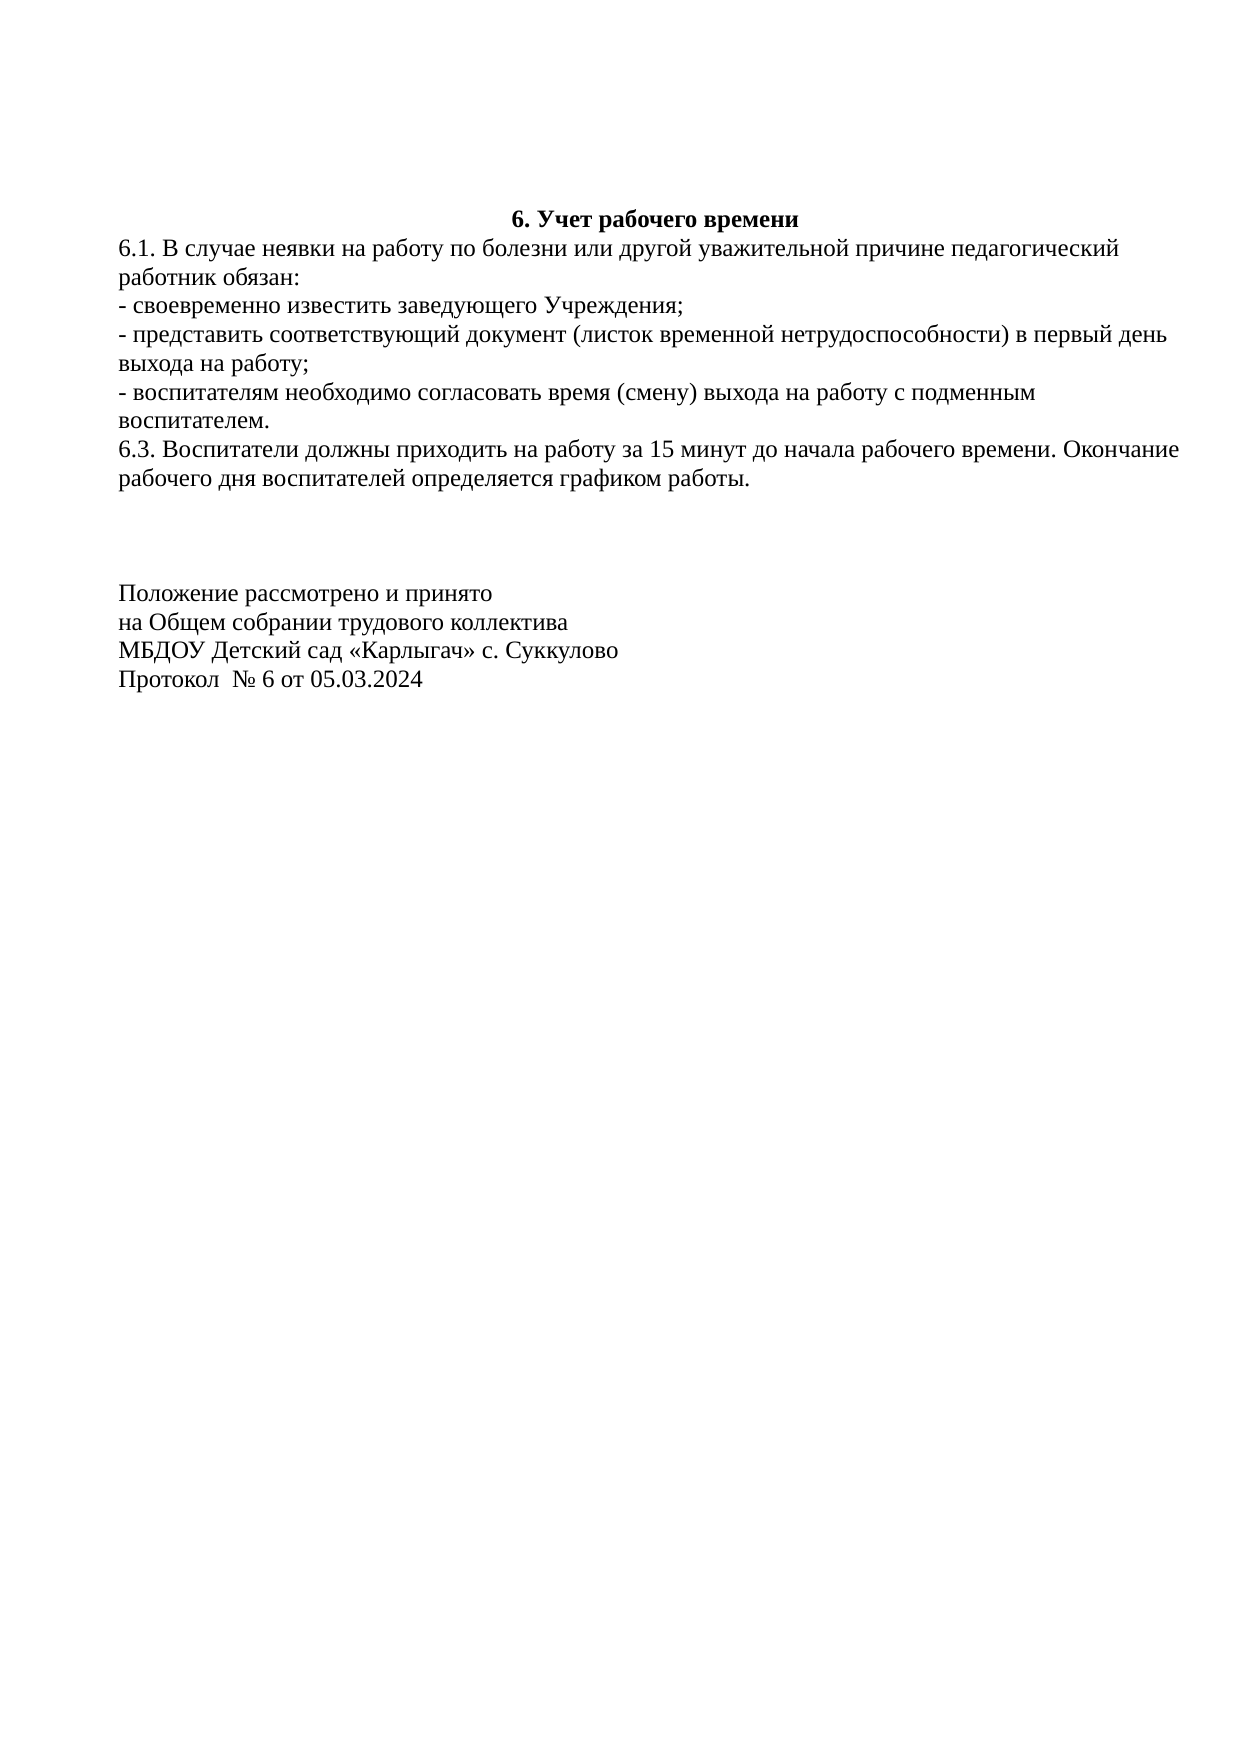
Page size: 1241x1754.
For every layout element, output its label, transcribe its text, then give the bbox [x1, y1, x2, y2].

text 6. Учет рабочего времени [118, 204, 1192, 233]
text - своевременно известить заведующего Учреждения; [118, 291, 1192, 319]
text - представить соответствующий документ (листок временной нетрудоспособности) в первый день выхода на работу; [118, 319, 1192, 377]
text - воспитателям необходимо согласовать время (смену) выхода на работу с подменным воспитателем. [118, 377, 1192, 434]
text 6.1. В случае неявки на работу по болезни или другой уважительной причине педагогический работник обязан: [118, 233, 1192, 291]
text Протокол № 6 от 05.03.2024 [118, 664, 1192, 693]
text Положение рассмотрено и принято [118, 578, 1192, 607]
text МБДОУ Детский сад «Карлыгач» с. Суккулово [118, 636, 1192, 664]
text 6.3. Воспитатели должны приходить на работу за 15 минут до начала рабочего времени. Окончание рабочего дня воспитателей определяется графиком работы. [118, 434, 1192, 492]
text на Общем собрании трудового коллектива [118, 607, 1192, 636]
